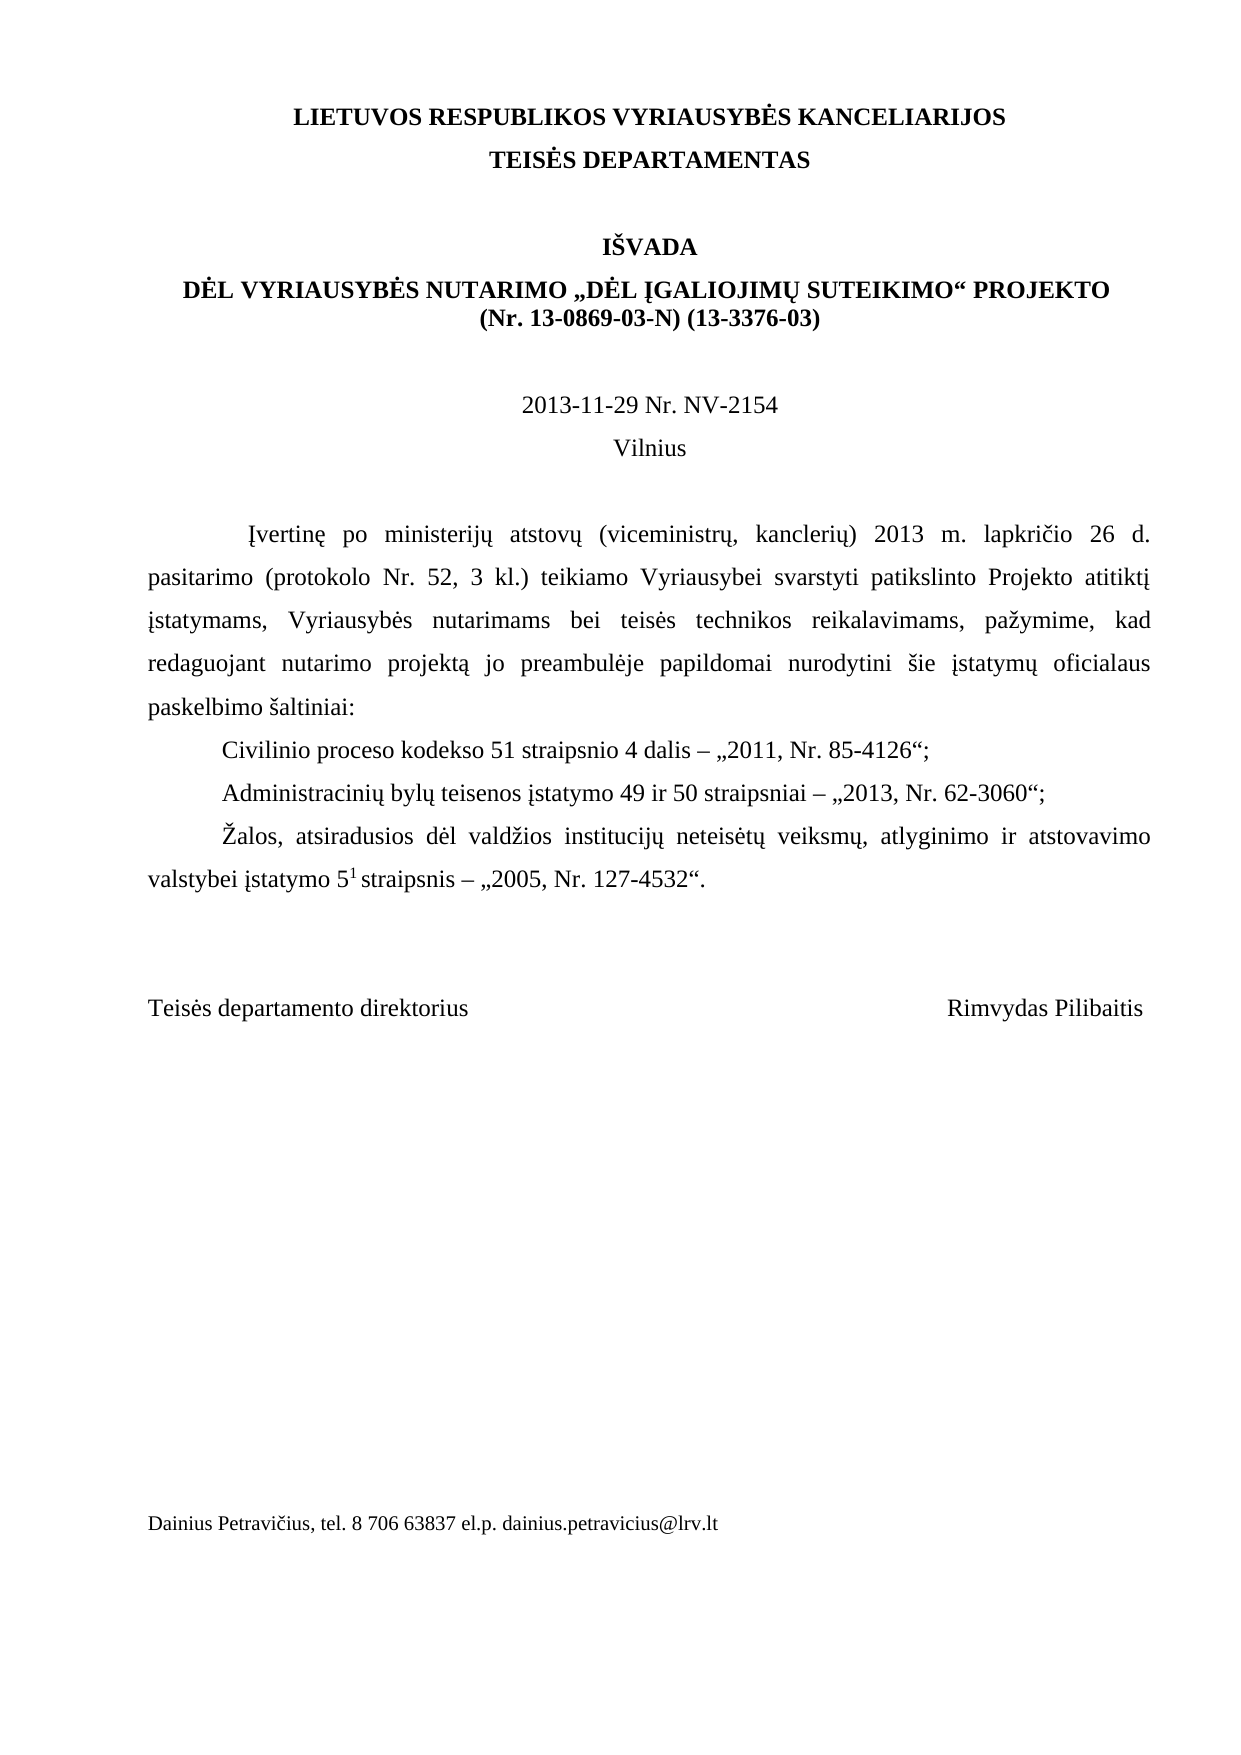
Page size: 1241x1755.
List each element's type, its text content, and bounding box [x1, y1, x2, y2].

text Žalos, atsiradusios dėl valdžios institucijų neteisėtų veiksmų, atlyginimo ir atstovavimo valstybei įstatymo 51 straipsnis – „2005, Nr. 127-4532“. [148, 821, 1152, 893]
text Administracinių bylų teisenos įstatymo 49 ir 50 straipsniai – „2013, Nr. 62-3060“; [148, 778, 1152, 807]
text (Nr. 13-0869-03-N) (13-3376-03) [148, 303, 1152, 332]
text LIETUVOS RESPUBLIKOS VYRIAUSYBĖS KANCELIARIJOS [148, 102, 1152, 131]
text 2013-11-29 Nr. NV-2154 [148, 390, 1152, 418]
text Civilinio proceso kodekso 51 straipsnio 4 dalis – „2011, Nr. 85-4126“; [148, 735, 1152, 763]
text Teisės departamento direktorius Rimvydas Pilibaitis [148, 993, 1152, 1022]
text DĖL VyriausybėS nutarimo „Dėl ĮGALIOJIMŲ SUTEIKIMO“ projekto [148, 275, 1152, 303]
text Dainius Petravičius, tel. 8 706 63837 el.p. dainius.petravicius@lrv.lt [148, 1511, 1152, 1535]
text Vilnius [148, 433, 1152, 462]
text TEISĖS DEPARTAMENTAS [148, 145, 1152, 174]
text Įvertinę po ministerijų atstovų (viceministrų, kanclerių) 2013 m. lapkričio 26 d. pasitarimo (protokolo Nr. 52, 3 kl.) teikiamo Vyriausybei svarstyti patikslinto Projekto atitiktį įstatymams, Vyriausybės nutarimams bei teisės technikos reikalavimams, pažymime, kad redaguojant nutarimo projektą jo preambulėje papildomai nurodytini šie įstatymų oficialaus paskelbimo šaltiniai: [148, 519, 1152, 720]
text IŠVADA [148, 232, 1152, 260]
